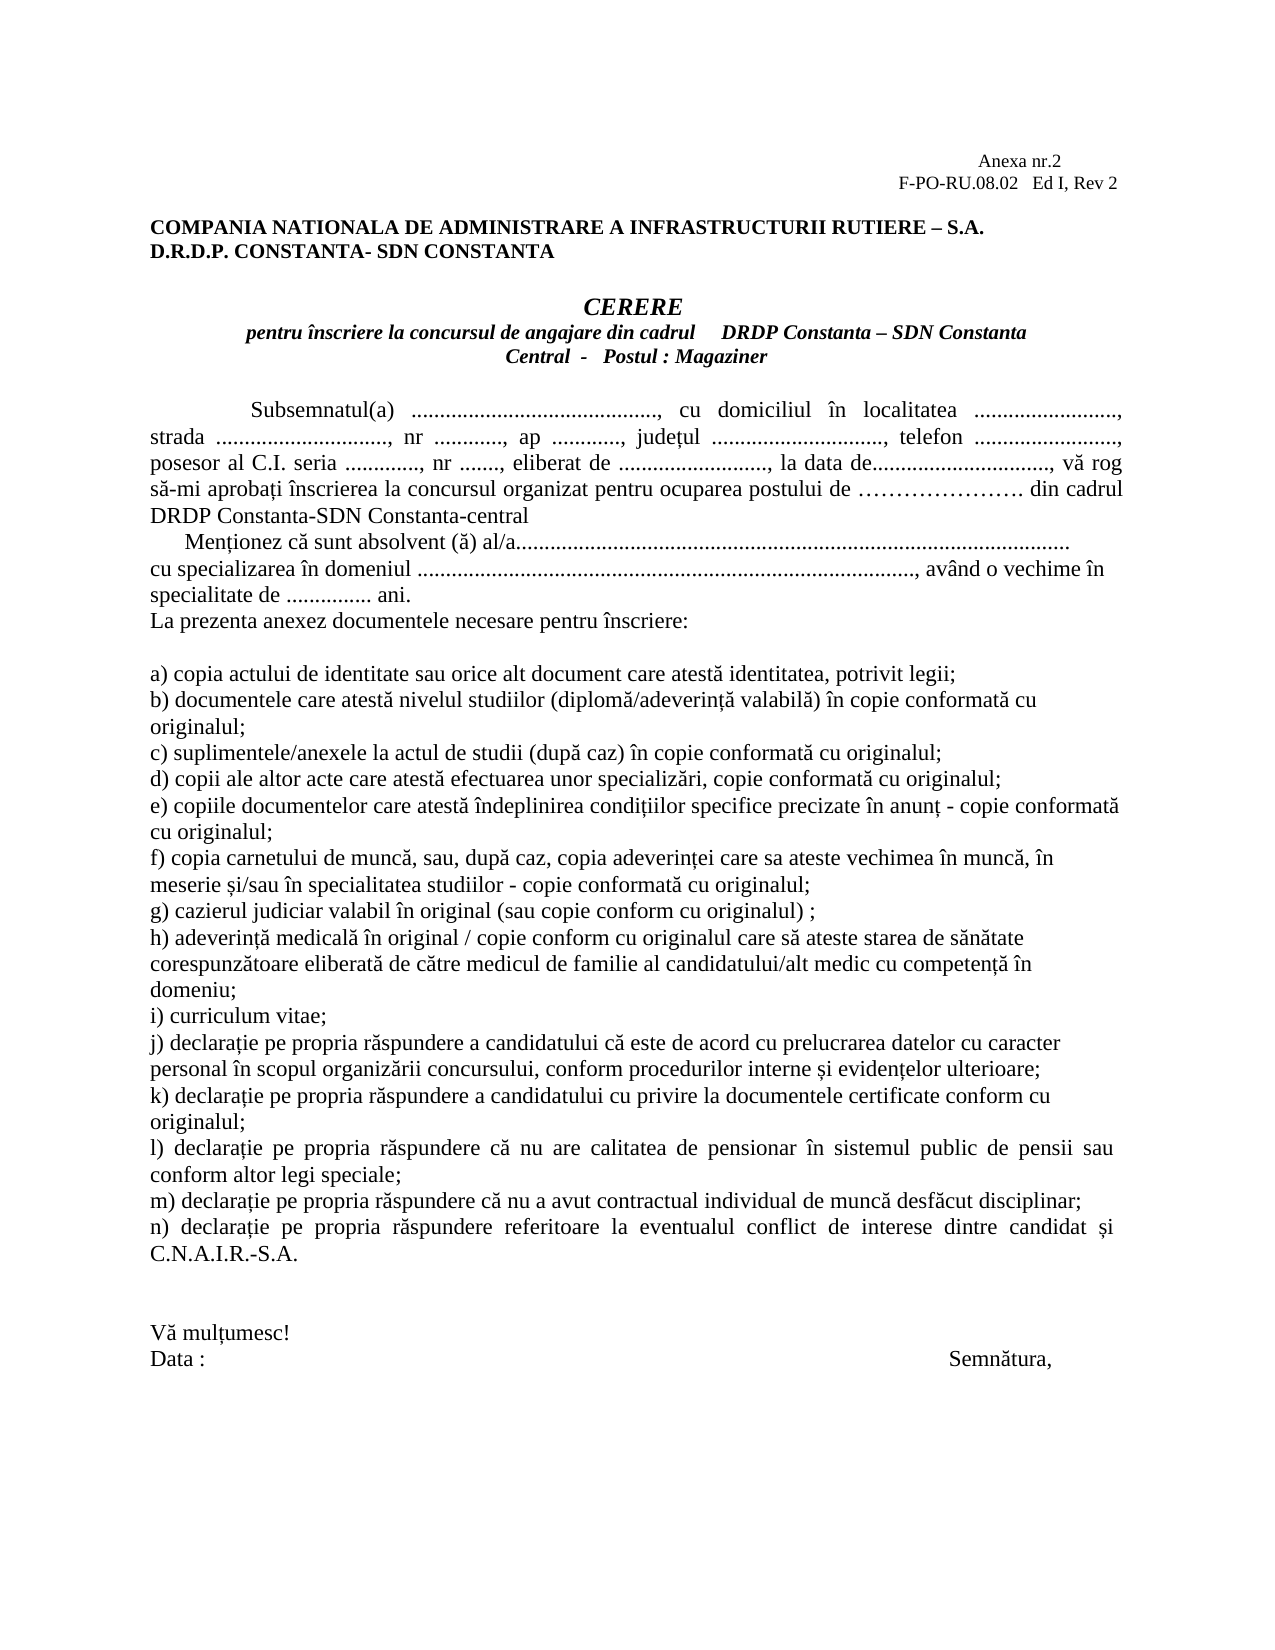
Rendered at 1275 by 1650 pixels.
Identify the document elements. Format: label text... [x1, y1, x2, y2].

text Menționez că sunt absolvent (ă) al/a................................................................................................. cu specializarea în domeniul ......................................................................................., având o vechime în specialitate de ............... ani. [150, 528, 1125, 607]
text n) declarație pe propria răspundere referitoare la eventualul conflict de interese dintre candidat și C.N.A.I.R.-S.A. [150, 1213, 1116, 1266]
text Subsemnatul(a) ..........................................., cu domiciliul în localitatea ........................., strada .............................., nr ............, ap ............, județul .............................., telefon ........................., posesor al C.I. seria ............., nr ......., eliberat de .........................., la data de..............................., vă rog să-mi aprobați înscrierea la concursul organizat pentru ocuparea postului de …………………. din cadrul DRDP Constanta-SDN Constanta-central [150, 396, 1125, 528]
text Anexa nr.2 [150, 150, 1125, 172]
text l) declarație pe propria răspundere că nu are calitatea de pensionar în sistemul public de pensii sau conform altor legi speciale; [150, 1134, 1116, 1187]
text F-PO-RU.08.02 Ed I, Rev 2 [150, 172, 1125, 193]
text m) declarație pe propria răspundere că nu a avut contractual individual de muncă desfăcut disciplinar; [150, 1187, 1125, 1213]
text Data : Semnătura, [150, 1345, 1116, 1372]
text CERERE pentru înscriere la concursul de angajare din cadrul DRDP Constanta – SDN Constanta [150, 292, 1125, 344]
text a) copia actului de identitate sau orice alt document care atestă identitatea, potrivit legii; b) documentele care atestă nivelul studiilor (diplomă/adeverință valabilă) în copie conformată cu originalul; c) suplimentele/anexele la actul de studii (după caz) în copie conformată cu originalul; d) copii ale altor acte care atestă efectuarea unor specializări, copie conformată cu originalul; e) copiile documentelor care atestă îndeplinirea condițiilor specifice precizate în anunț - copie conformată cu originalul; f) copia carnetului de muncă, sau, după caz, copia adeverinței care sa ateste vechimea în muncă, în meserie și/sau în specialitatea studiilor - copie conformată cu originalul; g) cazierul judiciar valabil în original (sau copie conform cu originalul) ; h) adeverință medicală în original / copie conform cu originalul care să ateste starea de sănătate corespunzătoare eliberată de către medicul de familie al candidatului/alt medic cu competență în domeniu; i) curriculum vitae; j) declarație pe propria răspundere a candidatului că este de acord cu prelucrarea datelor cu caracter personal în scopul organizării concursului, conform procedurilor interne și evidențelor ulterioare; [150, 660, 1125, 1082]
text La prezenta anexez documentele necesare pentru înscriere: [150, 607, 1125, 634]
text k) declarație pe propria răspundere a candidatului cu privire la documentele certificate conform cu originalul; [150, 1082, 1125, 1134]
text Vă mulțumesc! [150, 1319, 1116, 1345]
text COMPANIA NATIONALA DE ADMINISTRARE A INFRASTRUCTURII RUTIERE – S.A. [150, 215, 1125, 239]
text Central - Postul : Magaziner [150, 344, 1125, 368]
text D.R.D.P. CONSTANTA- SDN CONSTANTA [150, 239, 1125, 263]
